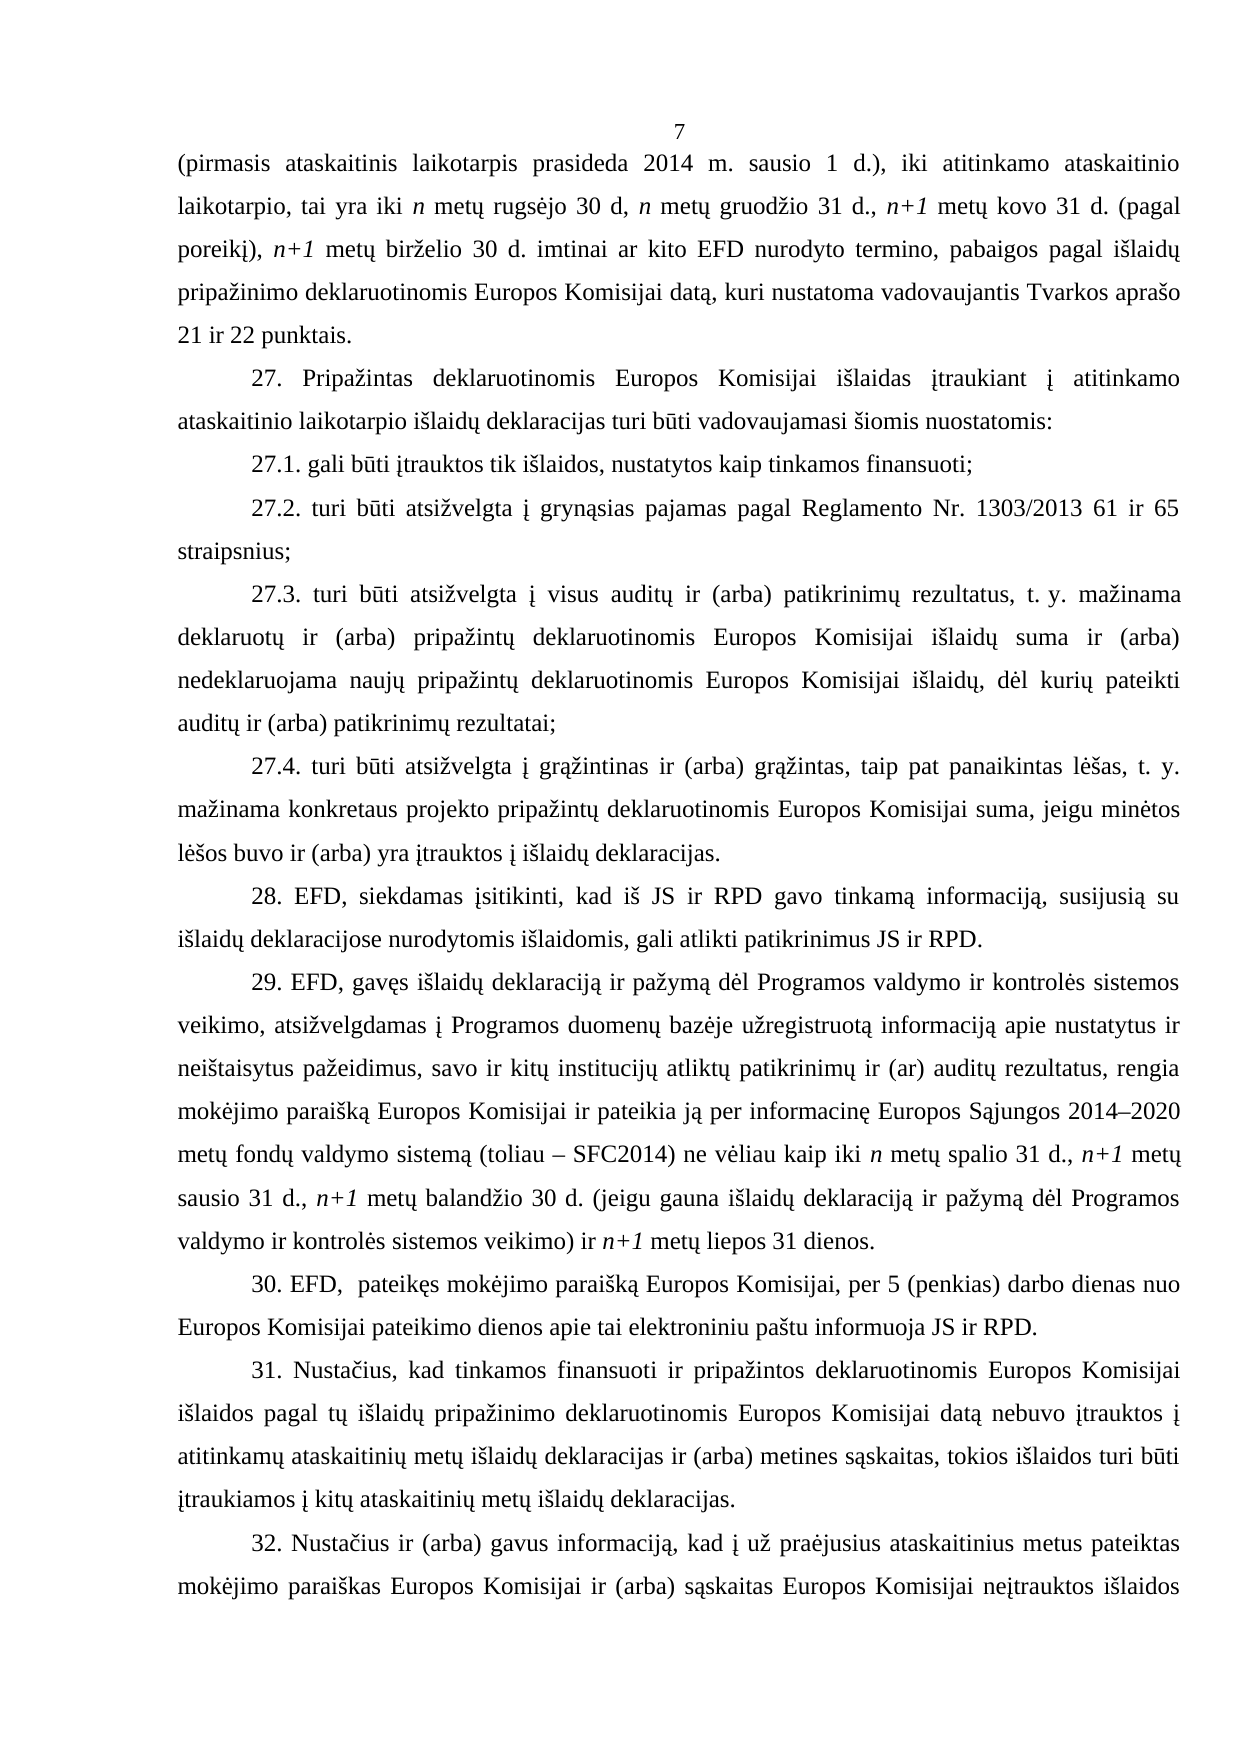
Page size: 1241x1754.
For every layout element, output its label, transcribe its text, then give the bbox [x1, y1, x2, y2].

text (pirmasis ataskaitinis laikotarpis prasideda 2014 m. sausio 1 d.), iki atitinkamo ataskaitinio laikotarpio, tai yra iki n metų rugsėjo 30 d, n metų gruodžio 31 d., n+1 metų kovo 31 d. (pagal poreikį), n+1 metų birželio 30 d. imtinai ar kito EFD nurodyto termino, pabaigos pagal išlaidų pripažinimo deklaruotinomis Europos Komisijai datą, kuri nustatoma vadovaujantis Tvarkos aprašo 21 ir 22 punktais. [177, 148, 1181, 349]
text 27.3. turi būti atsižvelgta į visus auditų ir (arba) patikrinimų rezultatus, t. y. mažinama deklaruotų ir (arba) pripažintų deklaruotinomis Europos Komisijai išlaidų suma ir (arba) nedeklaruojama naujų pripažintų deklaruotinomis Europos Komisijai išlaidų, dėl kurių pateikti auditų ir (arba) patikrinimų rezultatai; [177, 579, 1181, 737]
text 28. EFD, siekdamas įsitikinti, kad iš JS ir RPD gavo tinkamą informaciją, susijusią su išlaidų deklaracijose nurodytomis išlaidomis, gali atlikti patikrinimus JS ir RPD. [177, 881, 1181, 953]
text 27.4. turi būti atsižvelgta į grąžintinas ir (arba) grąžintas, taip pat panaikintas lėšas, t. y. mažinama konkretaus projekto pripažintų deklaruotinomis Europos Komisijai suma, jeigu minėtos lėšos buvo ir (arba) yra įtrauktos į išlaidų deklaracijas. [177, 751, 1181, 866]
text 27. Pripažintas deklaruotinomis Europos Komisijai išlaidas įtraukiant į atitinkamo ataskaitinio laikotarpio išlaidų deklaracijas turi būti vadovaujamasi šiomis nuostatomis: [177, 363, 1181, 435]
text 30. EFD, pateikęs mokėjimo paraišką Europos Komisijai, per 5 (penkias) darbo dienas nuo Europos Komisijai pateikimo dienos apie tai elektroniniu paštu informuoja JS ir RPD. [177, 1269, 1181, 1341]
text 29. EFD, gavęs išlaidų deklaraciją ir pažymą dėl Programos valdymo ir kontrolės sistemos veikimo, atsižvelgdamas į Programos duomenų bazėje užregistruotą informaciją apie nustatytus ir neištaisytus pažeidimus, savo ir kitų institucijų atliktų patikrinimų ir (ar) auditų rezultatus, rengia mokėjimo paraišką Europos Komisijai ir pateikia ją per informacinę Europos Sąjungos 2014–2020 metų fondų valdymo sistemą (toliau – SFC2014) ne vėliau kaip iki n metų spalio 31 d., n+1 metų sausio 31 d., n+1 metų balandžio 30 d. (jeigu gauna išlaidų deklaraciją ir pažymą dėl Programos valdymo ir kontrolės sistemos veikimo) ir n+1 metų liepos 31 dienos. [177, 967, 1181, 1254]
text 27.2. turi būti atsižvelgta į grynąsias pajamas pagal Reglamento Nr. 1303/2013 61 ir 65 straipsnius; [177, 493, 1181, 564]
text 27.1. gali būti įtrauktos tik išlaidos, nustatytos kaip tinkamos finansuoti; [177, 449, 1181, 478]
text 31. Nustačius, kad tinkamos finansuoti ir pripažintos deklaruotinomis Europos Komisijai išlaidos pagal tų išlaidų pripažinimo deklaruotinomis Europos Komisijai datą nebuvo įtrauktos į atitinkamų ataskaitinių metų išlaidų deklaracijas ir (arba) metines sąskaitas, tokios išlaidos turi būti įtraukiamos į kitų ataskaitinių metų išlaidų deklaracijas. [177, 1355, 1181, 1513]
text 32. Nustačius ir (arba) gavus informaciją, kad į už praėjusius ataskaitinius metus pateiktas mokėjimo paraiškas Europos Komisijai ir (arba) sąskaitas Europos Komisijai neįtrauktos išlaidos [177, 1528, 1181, 1599]
